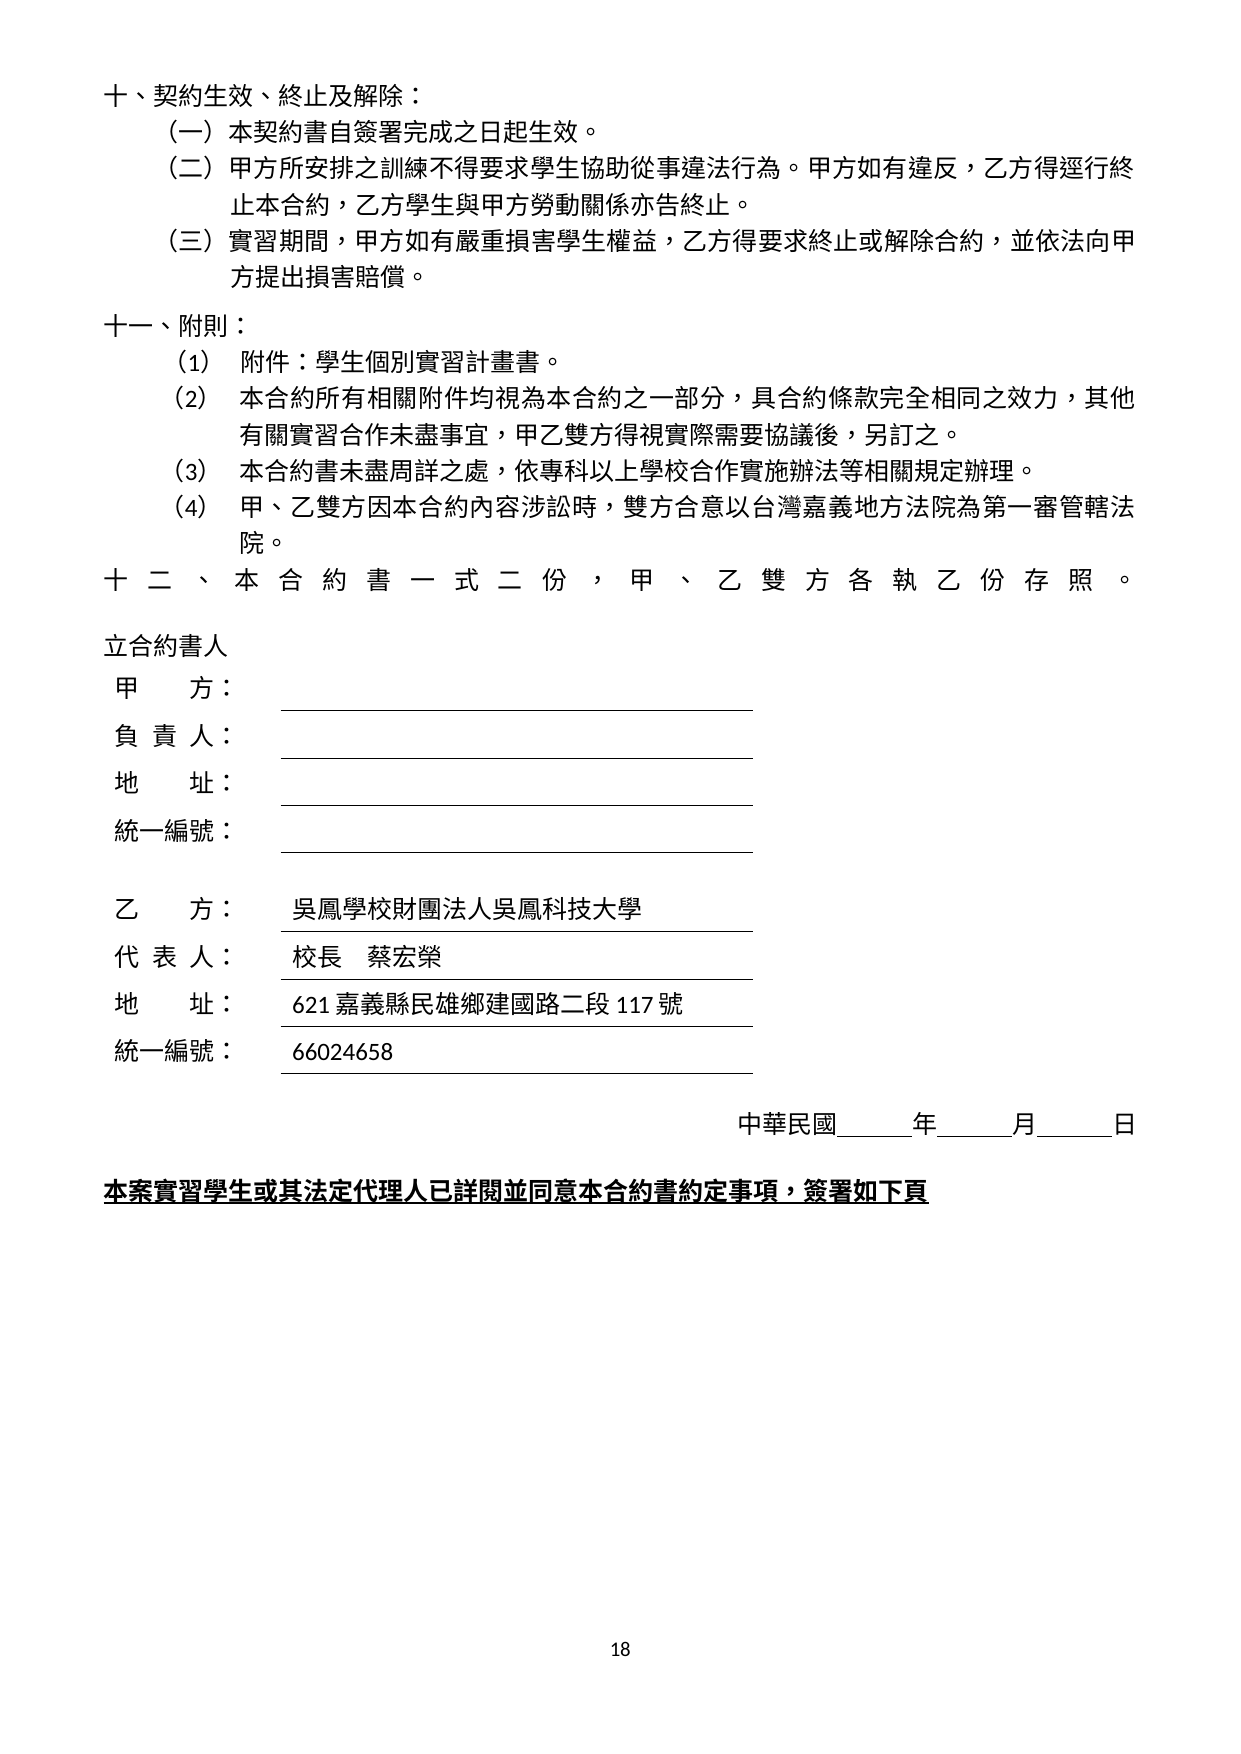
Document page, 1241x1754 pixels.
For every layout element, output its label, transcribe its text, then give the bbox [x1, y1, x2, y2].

table_cell 統一編號： [103, 805, 281, 852]
text 立合約書人 [103, 627, 1137, 663]
list 附件：學生個別實習計畫書。 [162, 343, 1137, 379]
table_header 乙 方： [103, 884, 281, 931]
table_header 吳鳳學校財團法人吳鳳科技大學 [281, 884, 753, 931]
table_cell 地 址： [103, 758, 281, 805]
table_cell 校長 蔡宏榮 [281, 932, 753, 978]
table_cell 代 表 人： [103, 931, 281, 978]
text （一）本契約書自簽署完成之日起生效。 [153, 113, 1137, 149]
text 十二、本合約書一式二份，甲、乙雙方各執乙份存照。 [103, 560, 1137, 627]
table_header [281, 663, 753, 710]
table_cell [281, 711, 753, 758]
table_cell 統一編號： [103, 1026, 281, 1073]
list 本合約書未盡周詳之處，依專科以上學校合作實施辦法等相關規定辦理。 [159, 451, 1137, 488]
table_cell [281, 759, 753, 805]
text 十一、附則： [103, 306, 1137, 343]
text （二）甲方所安排之訓練不得要求學生協助從事違法行為。甲方如有違反，乙方得逕行終止本合約，乙方學生與甲方勞動關係亦告終止。 [153, 149, 1137, 221]
table_cell 66024658 [281, 1027, 753, 1073]
text （三）實習期間，甲方如有嚴重損害學生權益，乙方得要求終止或解除合約，並依法向甲方提出損害賠償。 [153, 221, 1137, 294]
table_cell [281, 806, 753, 852]
text 十、契約生效、終止及解除： [103, 76, 1137, 113]
table_header 甲 方： [103, 663, 281, 710]
list 本合約所有相關附件均視為本合約之一部分，具合約條款完全相同之效力，其他有關實習合作未盡事宜，甲乙雙方得視實際需要協議後，另訂之。 [159, 379, 1137, 451]
table_cell 負 責 人： [103, 710, 281, 758]
table_cell 地 址： [103, 979, 281, 1026]
text 中華民國 年 月 日 [103, 1104, 1137, 1141]
list 甲、乙雙方因本合約內容涉訟時，雙方合意以台灣嘉義地方法院為第一審管轄法院。 [159, 488, 1137, 560]
table_cell 621 嘉義縣民雄鄉建國路二段117號 [281, 980, 753, 1026]
text 本案實習學生或其法定代理人已詳閱並同意本合約書約定事項，簽署如下頁 [103, 1171, 1137, 1208]
